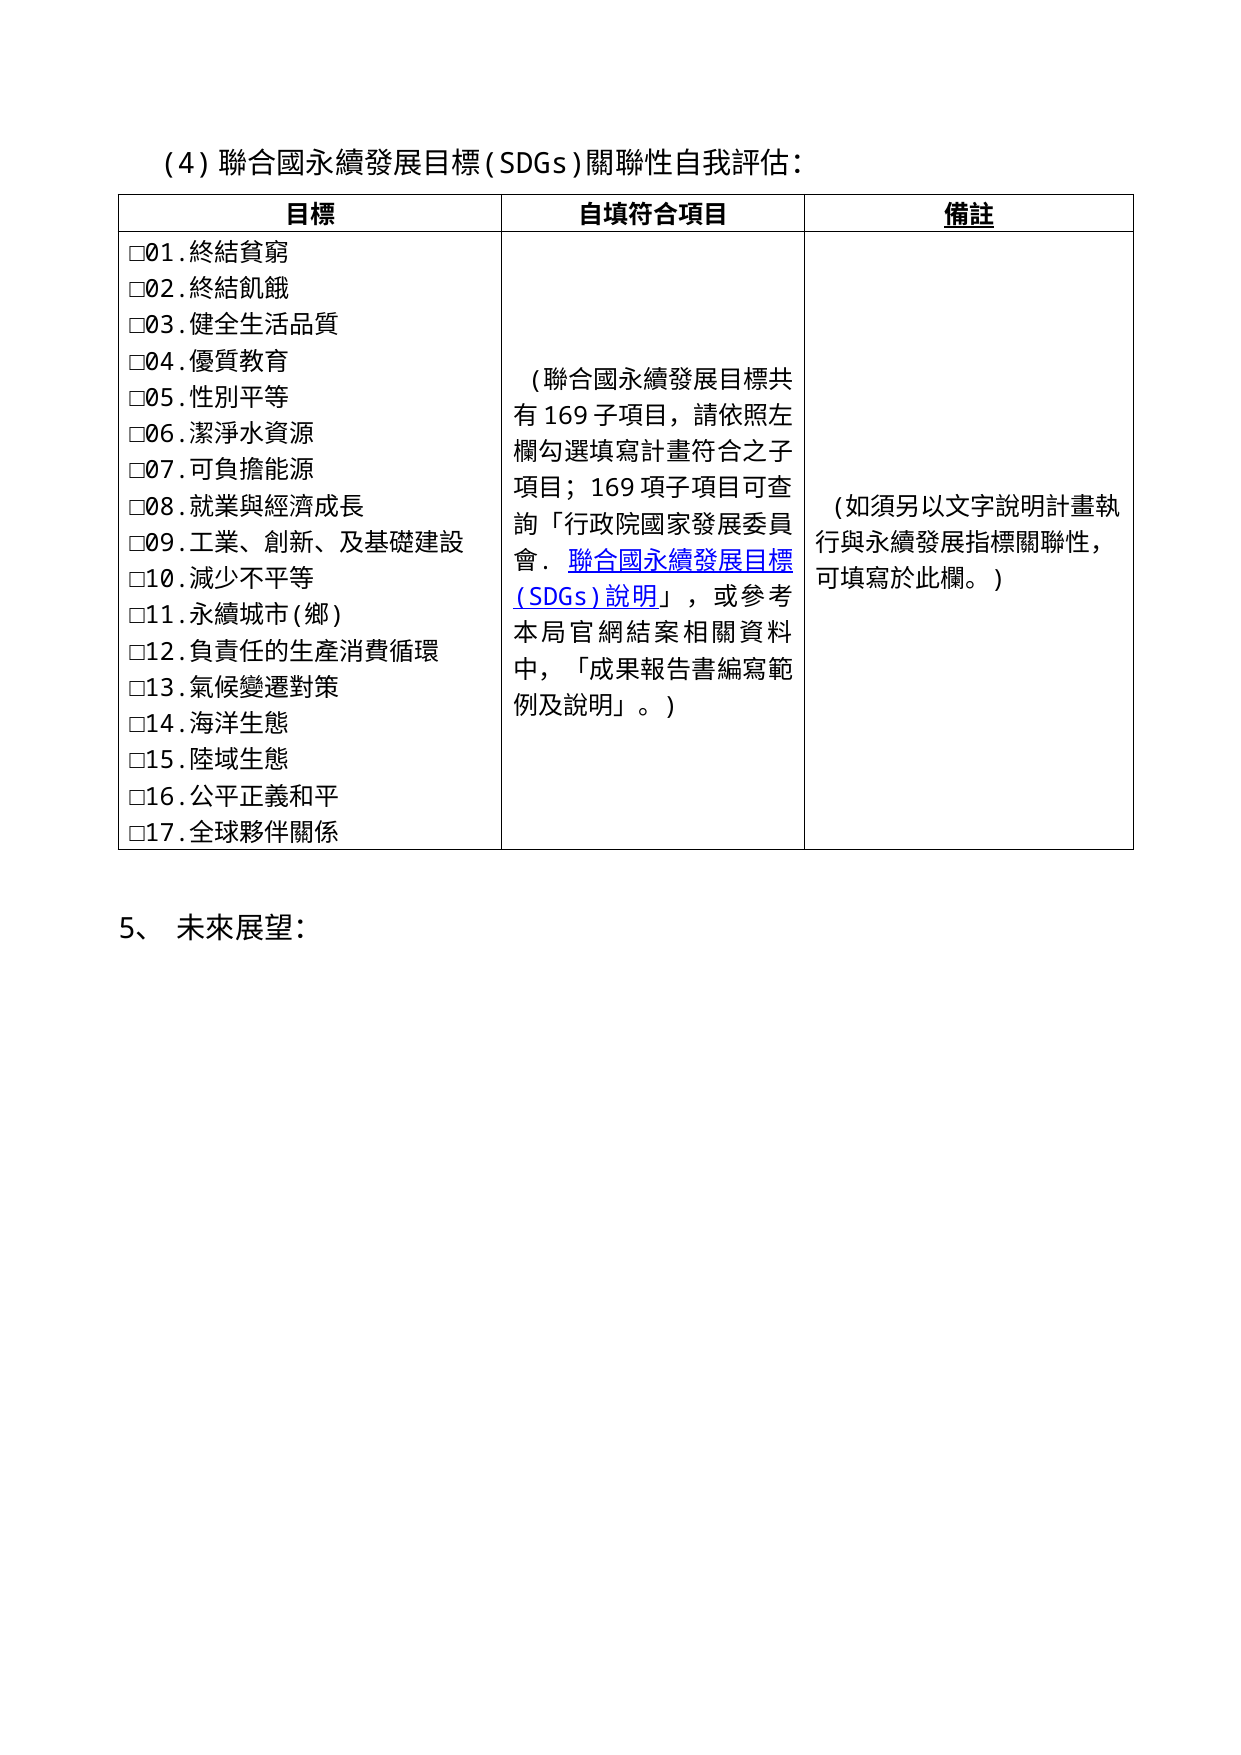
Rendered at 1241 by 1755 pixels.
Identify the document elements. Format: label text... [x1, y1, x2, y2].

table_cell (聯合國永續發展目標共有169子項目，請依照左欄勾選填寫計畫符合之子項目；169項子項目可查詢「行政院國家發展委員會. 聯合國永續發展目標(SDGs)說明」，或參考本局官網結案相關資料中，「成果報告書編寫範例及說明」。) [502, 232, 804, 848]
table_header 目標 [119, 195, 501, 231]
table_cell □01.終結貧窮 □02.終結飢餓 □03.健全生活品質 □04.優質教育 □05.性別平等 □06.潔淨水資源 □07.可負擔能源 □08.就業與經濟成長 □09.工業、創新、及基礎建設 □10.減少不平等 □11.永續城市(鄉) □12.負責任的生產消費循環 □13.氣候變遷對策 □14.海洋生態 □15.陸域生態 □16.公平正義和平 □17.全球夥伴關係 [119, 232, 501, 848]
table_header 備註 [805, 195, 1133, 231]
table_cell (如須另以文字說明計畫執行與永續發展指標關聯性，可填寫於此欄。) [805, 232, 1133, 848]
list 未來展望： [118, 900, 1122, 948]
list 聯合國永續發展目標(SDGs)關聯性自我評估： [160, 135, 1122, 183]
table_header 自填符合項目 [502, 195, 804, 231]
